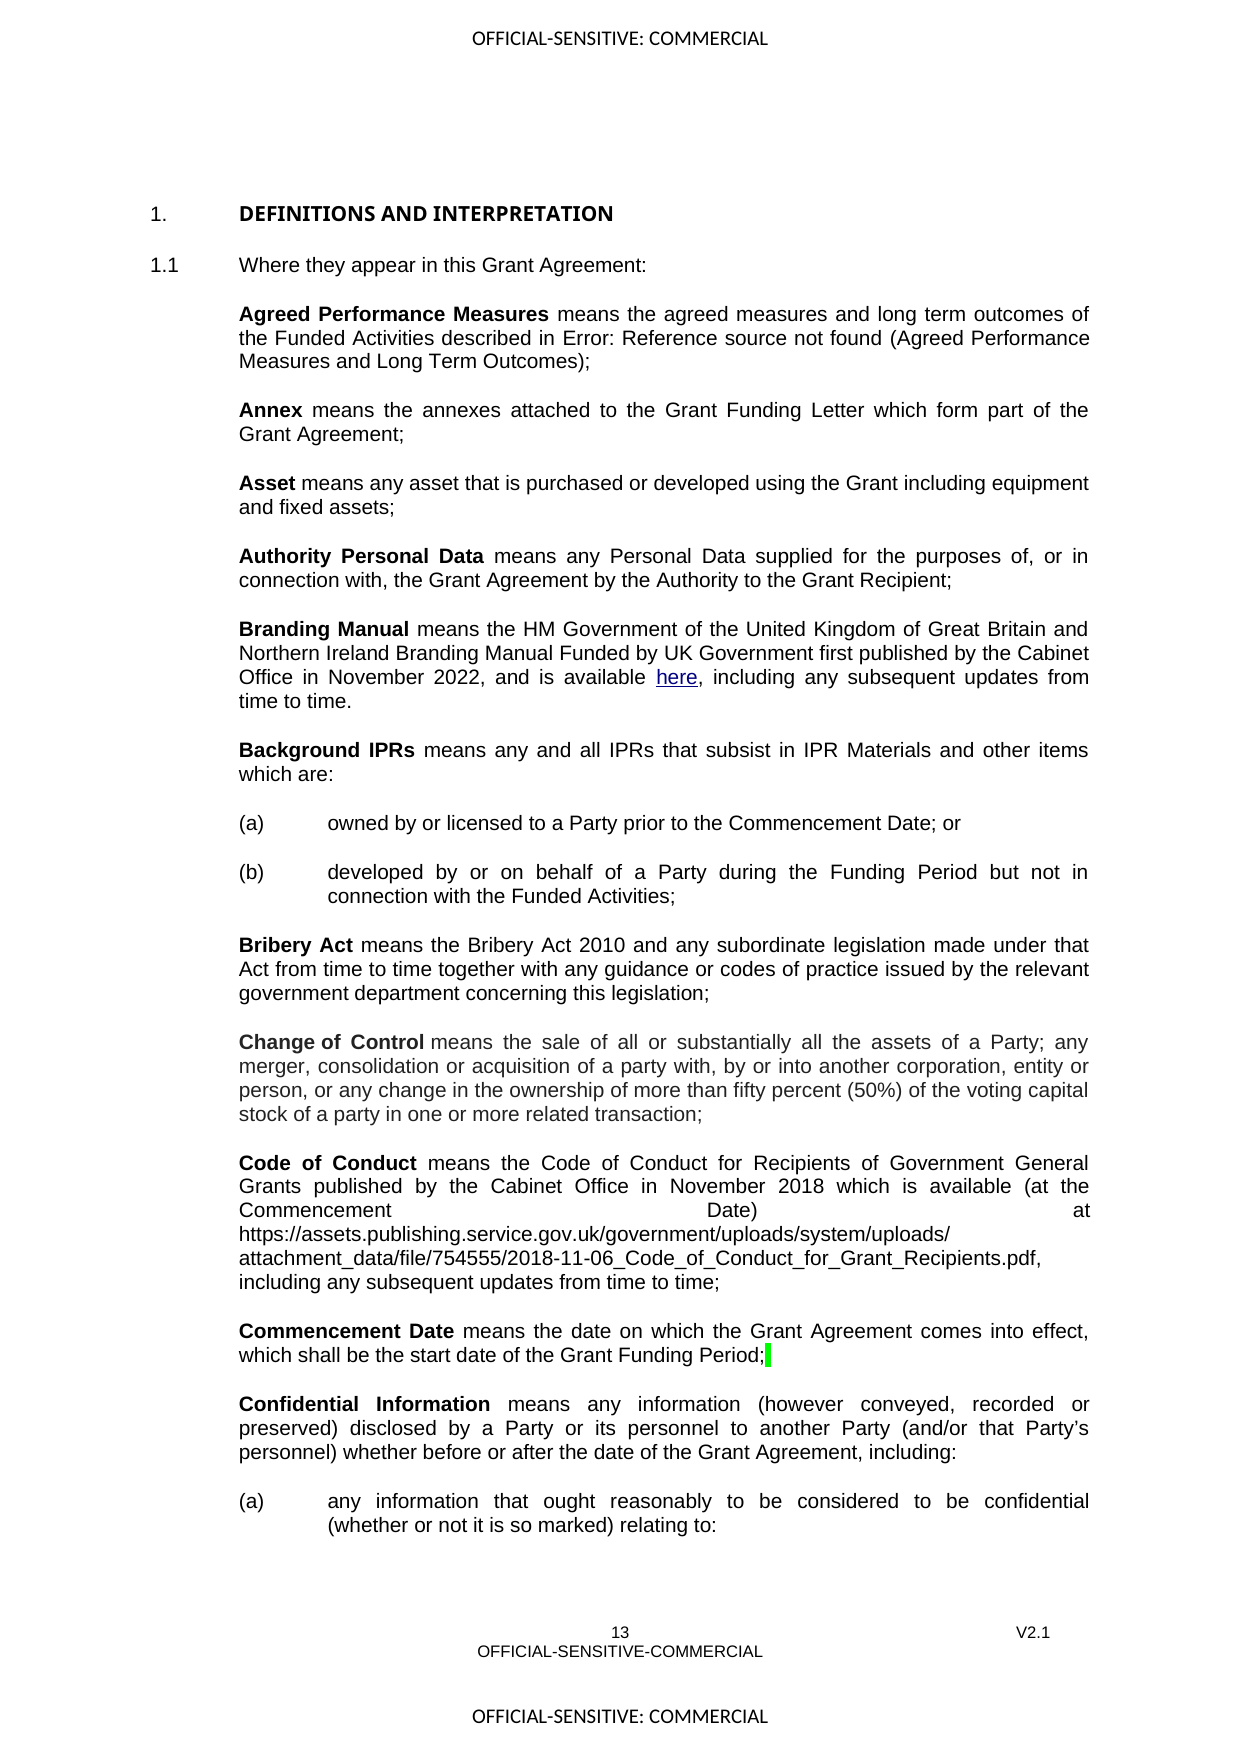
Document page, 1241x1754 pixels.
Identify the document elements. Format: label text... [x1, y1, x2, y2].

text Authority Personal Data means any Personal Data supplied for the purposes of, or in connection with, the Grant Agreement by the Authority to the Grant Recipient; [239, 544, 1090, 592]
list DEFINITIONS AND INTERPRETATION [150, 199, 1090, 227]
text Asset means any asset that is purchased or developed using the Grant including equipment and fixed assets; [239, 471, 1090, 519]
text Commencement Date means the date on which the Grant Agreement comes into effect, which shall be the start date of the Grant Funding Period; [239, 1319, 1090, 1367]
list any information that ought reasonably to be considered to be confidential (whether or not it is so marked) relating to: [239, 1489, 1090, 1537]
text Change of Control means the sale of all or substantially all the assets of a Party; any merger, consolidation or acquisition of a party with, by or into another corporation, entity or person, or any change in the ownership of more than fifty percent (50%) of the voting capital stock of a party in one or more related transaction; [239, 1029, 1090, 1125]
text Confidential Information means any information (however conveyed, recorded or preserved) disclosed by a Party or its personnel to another Party (and/or that Party’s personnel) whether before or after the date of the Grant Agreement, including: [239, 1392, 1090, 1464]
text Bribery Act means the Bribery Act 2010 and any subordinate legislation made under that Act from time to time together with any guidance or codes of practice issued by the relevant government department concerning this legislation; [239, 933, 1090, 1004]
text Code of Conduct means the Code of Conduct for Recipients of Government General Grants published by the Cabinet Office in November 2018 which is available (at the Commencement Date) at https://assets.publishing.service.gov.uk/government/uploads/system/uploads/attachment_data/file/754555/2018-11-06_Code_of_Conduct_for_Grant_Recipients.pdf, including any subsequent updates from time to time; [239, 1150, 1090, 1294]
text Agreed Performance Measures means the agreed measures and long term outcomes of the Funded Activities described in ANNEX 4 (Agreed Performance Measures and Long Term Outcomes); [239, 301, 1090, 373]
list Where they appear in this Grant Agreement: [150, 252, 1090, 276]
text Background IPRs means any and all IPRs that subsist in IPR Materials and other items which are: [239, 738, 1090, 786]
text Annex means the annexes attached to the Grant Funding Letter which form part of the Grant Agreement; [239, 398, 1090, 446]
list developed by or on behalf of a Party during the Funding Period but not in connection with the Funded Activities; [239, 860, 1090, 908]
text Branding Manual means the HM Government of the United Kingdom of Great Britain and Northern Ireland Branding Manual Funded by UK Government first published by the Cabinet Office in November 2022, and is available here, including any subsequent updates from time to time. [239, 617, 1090, 713]
list owned by or licensed to a Party prior to the Commencement Date; or [239, 811, 1090, 835]
